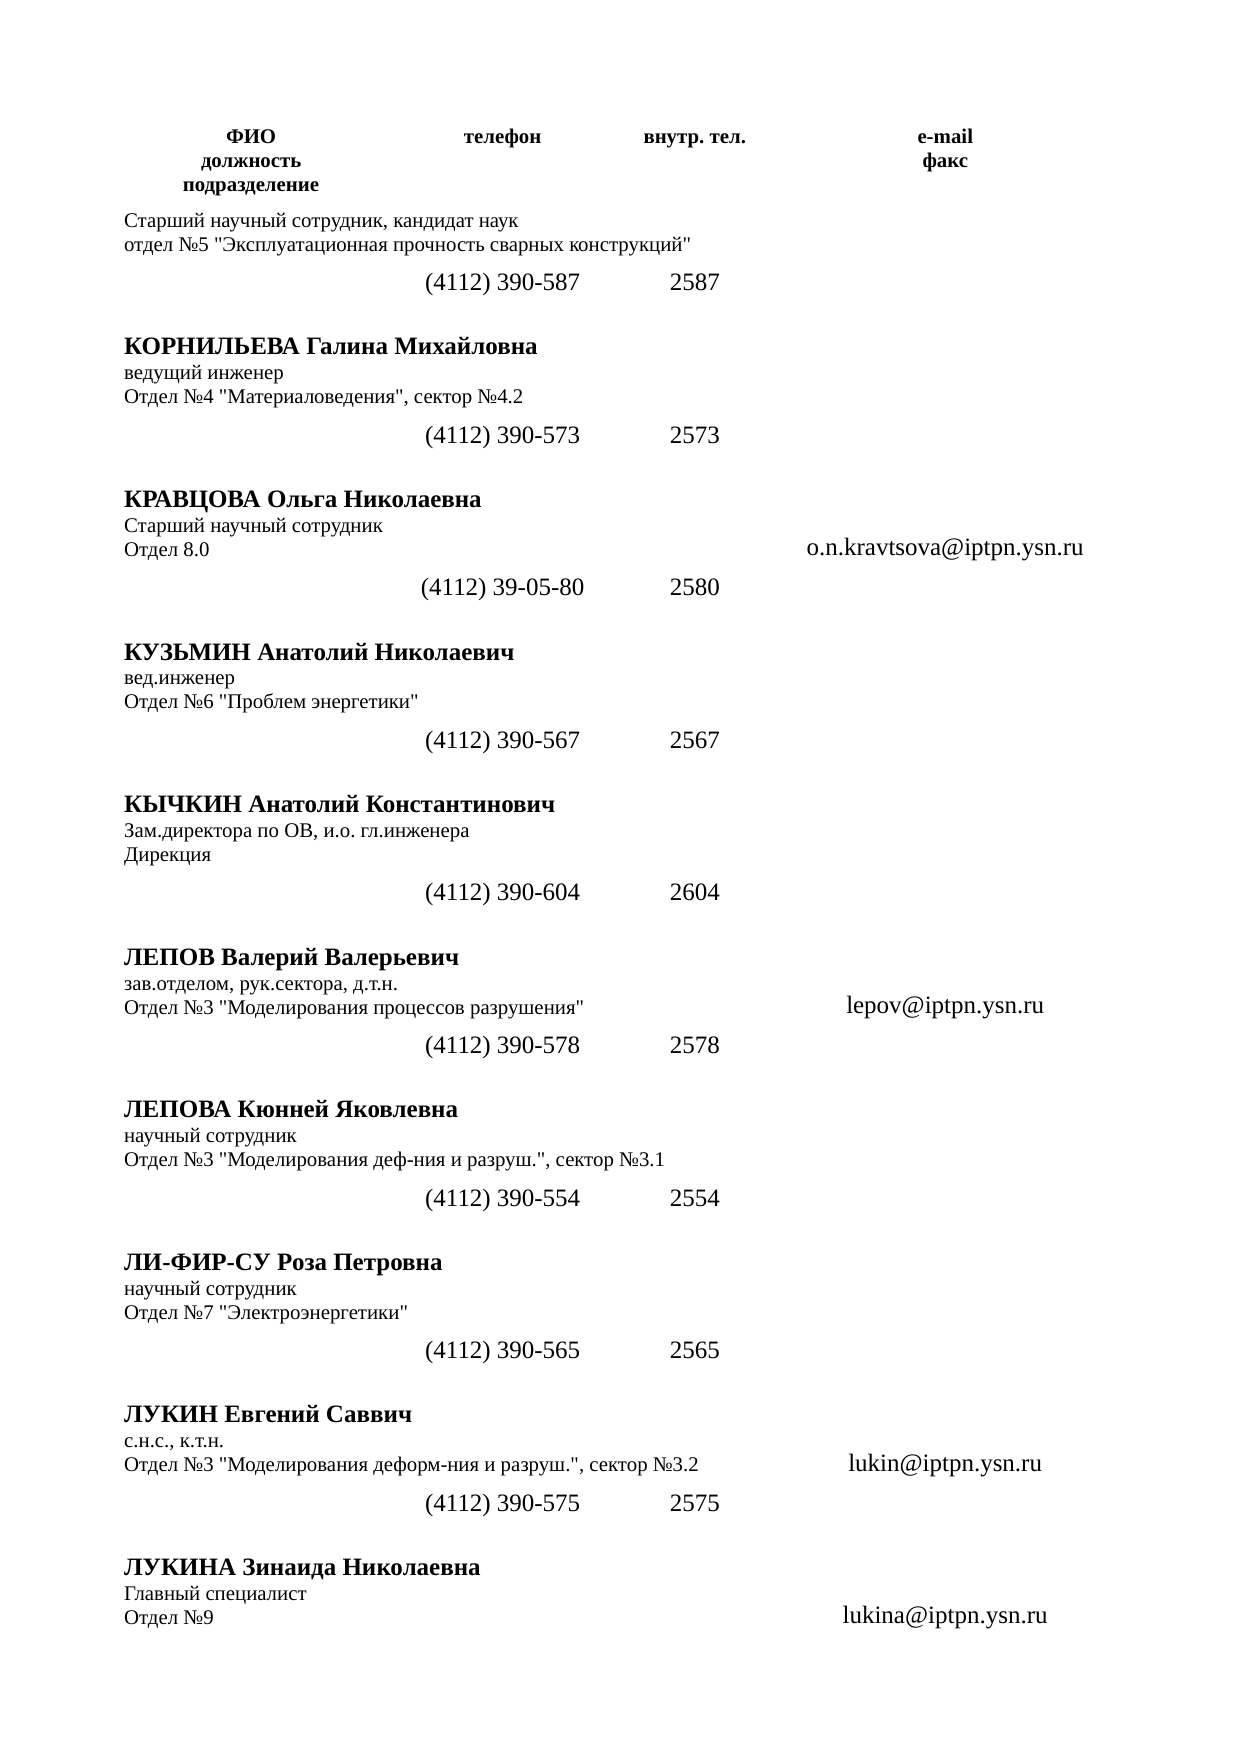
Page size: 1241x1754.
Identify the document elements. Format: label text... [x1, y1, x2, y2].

table_cell 2573 [621, 414, 768, 454]
table_cell (4112) 390-567 [384, 719, 621, 759]
table_cell o.n.kravtsova@iptpn.ysn.ru [768, 454, 1122, 567]
table_cell [768, 719, 1122, 759]
table_cell [118, 1177, 384, 1217]
table_cell lukina@iptpn.ysn.ru [768, 1523, 1122, 1635]
table_cell [768, 1065, 1122, 1177]
table_cell ЛЕПОВА Кюнней Яковлевна научный сотрудник Отдел №3 "Моделирования деф-ния и разруш.", сектор №3.1 [118, 1065, 768, 1177]
table_cell (4112) 390-587 [384, 261, 621, 302]
table_cell ЛЕПОВ Валерий Валерьевич зав.отделом, рук.сектора, д.т.н. Отдел №3 "Моделирования процессов разрушения" [118, 912, 768, 1024]
table_cell [118, 1482, 384, 1522]
table_cell 2554 [621, 1177, 768, 1217]
table_cell 2587 [621, 261, 768, 302]
table_cell 2567 [621, 719, 768, 759]
table_cell [118, 567, 384, 607]
table_cell 2578 [621, 1024, 768, 1064]
table_cell [118, 1330, 384, 1370]
table_cell (4112) 39-05-80 [384, 567, 621, 607]
table_cell [768, 1024, 1122, 1064]
table_cell [768, 1217, 1122, 1329]
table_cell [118, 872, 384, 912]
table_cell 2565 [621, 1330, 768, 1370]
table_cell [768, 302, 1122, 414]
table_cell [768, 872, 1122, 912]
table_cell [118, 414, 384, 454]
table_cell [118, 1024, 384, 1064]
table_cell [768, 1177, 1122, 1217]
table_cell (4112) 390-554 [384, 1177, 621, 1217]
table_cell [118, 261, 384, 302]
table_cell [768, 607, 1122, 719]
table_cell [768, 759, 1122, 872]
table_cell ЛИ-ФИР-СУ Роза Петровна научный сотрудник Отдел №7 "Электроэнергетики" [118, 1217, 768, 1329]
table_cell [768, 567, 1122, 607]
table_cell [768, 414, 1122, 454]
table_cell (4112) 390-604 [384, 872, 621, 912]
table_cell [768, 1330, 1122, 1370]
table_cell [118, 719, 384, 759]
table_cell КРАВЦОВА Ольга Николаевна Старший научный сотрудник Отдел 8.0 [118, 454, 768, 567]
table_cell ЛУКИН Евгений Саввич с.н.с., к.т.н. Отдел №3 "Моделирования деформ-ния и разруш.", сектор №3.2 [118, 1370, 768, 1482]
table_cell КОРНИЛЬЕВА Галина Михайловна ведущий инженер Отдел №4 "Материаловедения", сектор №4.2 [118, 302, 768, 414]
table_cell (4112) 390-578 [384, 1024, 621, 1064]
table_cell lukin@iptpn.ysn.ru [768, 1370, 1122, 1482]
table_header телефон [384, 118, 621, 202]
table_cell [768, 1482, 1122, 1522]
table_header внутр. тел. [621, 118, 768, 202]
table_cell [768, 261, 1122, 302]
table_cell lepov@iptpn.ysn.ru [768, 912, 1122, 1024]
table_cell КУЗЬМИН Анатолий Николаевич вед.инженер Отдел №6 "Проблем энергетики" [118, 607, 768, 719]
table_cell КЫЧКИН Анатолий Константинович Зам.директора по ОВ, и.о. гл.инженера Дирекция [118, 759, 768, 872]
table_cell (4112) 390-573 [384, 414, 621, 454]
table_cell [768, 202, 1122, 261]
table_cell (4112) 390-565 [384, 1330, 621, 1370]
table_cell ЛУКИНА Зинаида Николаевна Главный специалист Отдел №9 [118, 1523, 768, 1635]
table_header e-mail факс [768, 118, 1122, 202]
table_cell 2575 [621, 1482, 768, 1522]
table_cell Старший научный сотрудник, кандидат наук отдел №5 "Эксплуатационная прочность сварных конструкций" [118, 202, 768, 261]
table_cell 2580 [621, 567, 768, 607]
table_cell (4112) 390-575 [384, 1482, 621, 1522]
table_header ФИО должность подразделение [118, 118, 384, 202]
table_cell 2604 [621, 872, 768, 912]
